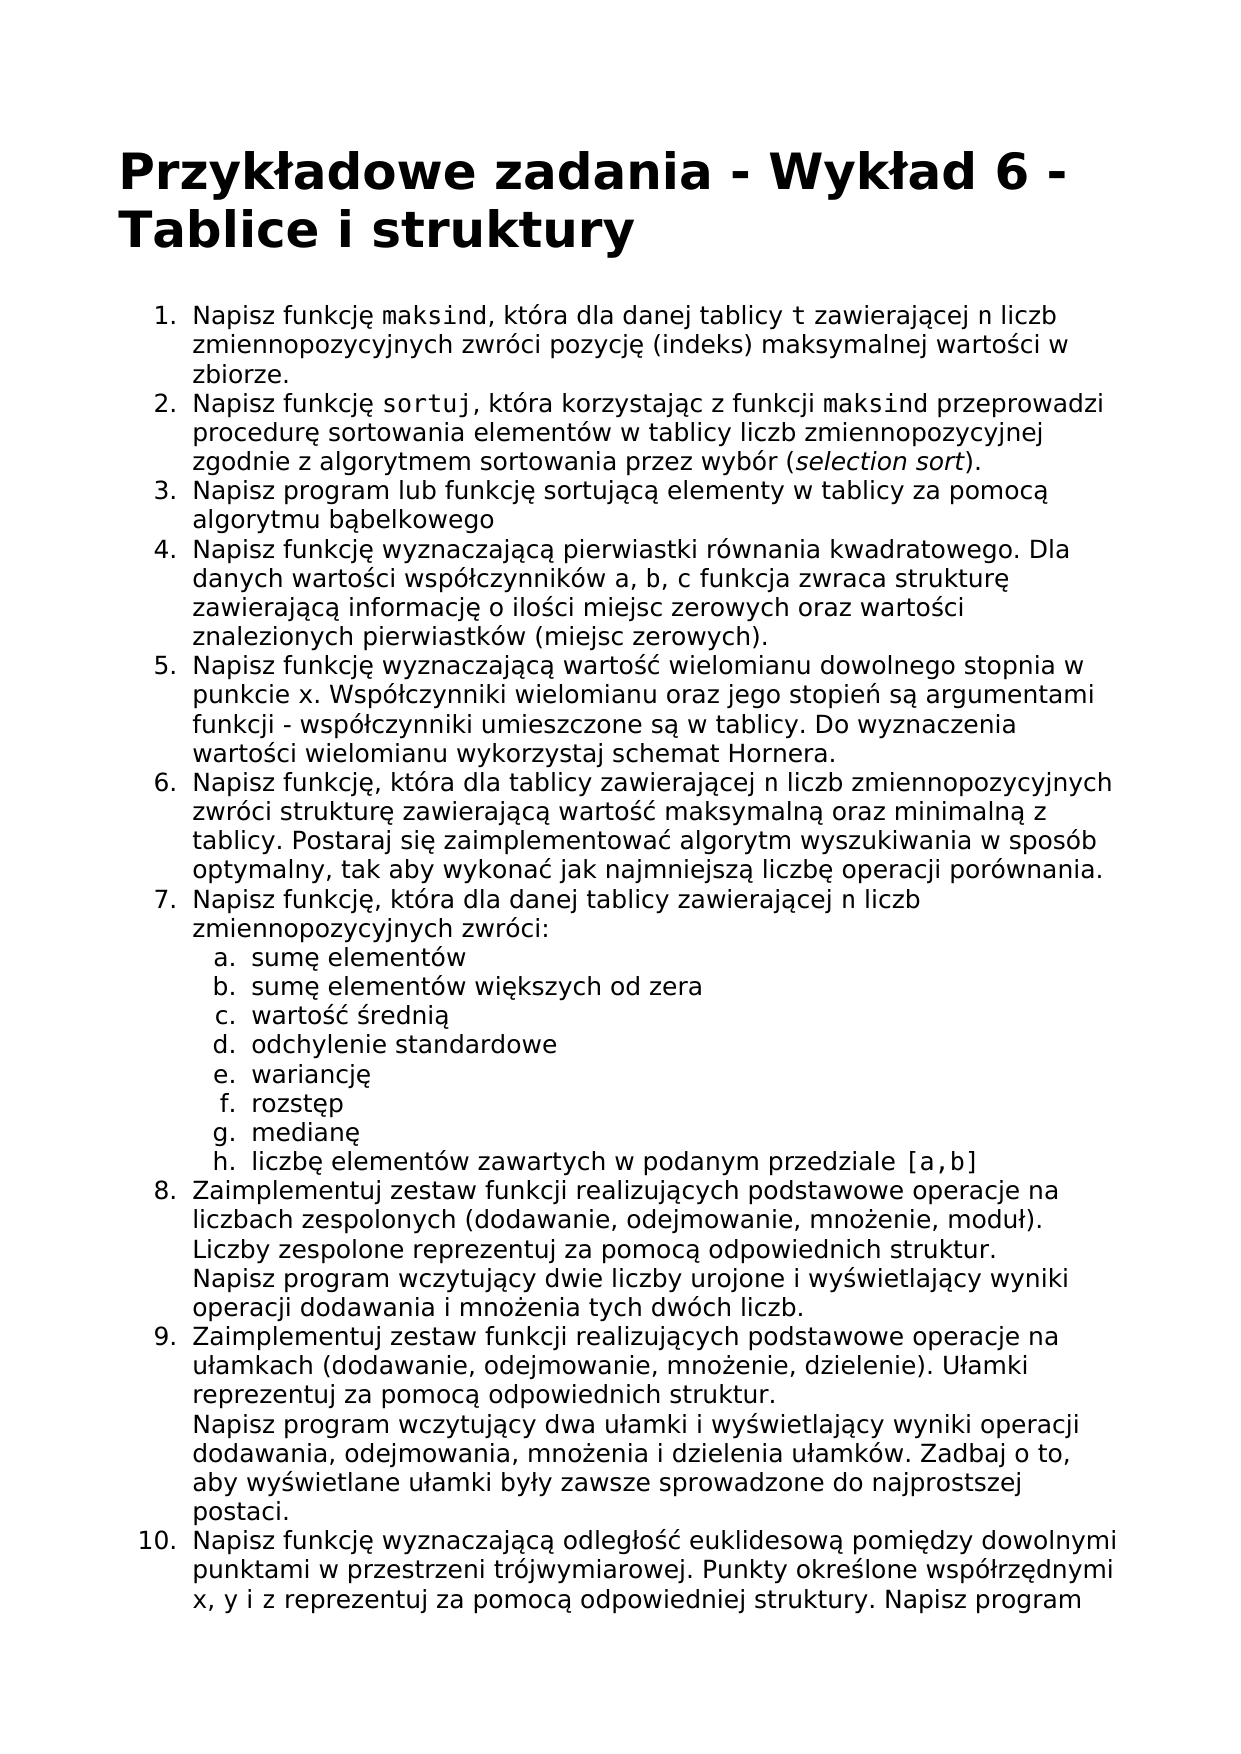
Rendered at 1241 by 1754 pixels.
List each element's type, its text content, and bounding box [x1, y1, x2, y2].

subtitle Przykładowe zadania - Wykład 6 - Tablice i struktury [118, 143, 1122, 259]
list Napisz funkcję wyznaczającą wartość wielomianu dowolnego stopnia w punkcie x. Współczynniki wielomianu oraz jego stopień są argumentami funkcji - współczynniki umieszczone są w tablicy. Do wyznaczenia wartości wielomianu wykorzystaj schemat Hornera. [177, 652, 1122, 768]
list Napisz funkcję sortuj, która korzystając z funkcji maksind przeprowadzi procedurę sortowania elementów w tablicy liczb zmiennopozycyjnej zgodnie z algorytmem sortowania przez wybór (selection sort). [177, 389, 1122, 477]
list Napisz funkcję, która dla danej tablicy zawierającej n liczb zmiennopozycyjnych zwróci: [177, 885, 1122, 943]
list Zaimplementuj zestaw funkcji realizujących podstawowe operacje na ułamkach (dodawanie, odejmowanie, mnożenie, dzielenie). Ułamki reprezentuj za pomocą odpowiednich struktur. Napisz program wczytujący dwa ułamki i wyświetlający wyniki operacji dodawania, odejmowania, mnożenia i dzielenia ułamków. Zadbaj o to, aby wyświetlane ułamki były zawsze sprowadzone do najprostszej postaci. [177, 1322, 1122, 1527]
list Napisz funkcję wyznaczającą pierwiastki równania kwadratowego. Dla danych wartości współczynników a, b, c funkcja zwraca strukturę zawierającą informację o ilości miejsc zerowych oraz wartości znalezionych pierwiastków (miejsc zerowych). [177, 535, 1122, 652]
list wartość średnią [236, 1002, 1122, 1031]
list Napisz funkcję, która dla tablicy zawierającej n liczb zmiennopozycyjnych zwróci strukturę zawierającą wartość maksymalną oraz minimalną z tablicy. Postaraj się zaimplementować algorytm wyszukiwania w sposób optymalny, tak aby wykonać jak najmniejszą liczbę operacji porównania. [177, 768, 1122, 885]
list odchylenie standardowe [236, 1031, 1122, 1060]
list Napisz funkcję wyznaczającą odległość euklidesową pomiędzy dowolnymi punktami w przestrzeni trójwymiarowej. Punkty określone współrzędnymi x, y i z reprezentuj za pomocą odpowiedniej struktury. Napisz program [177, 1527, 1122, 1614]
list liczbę elementów zawartych w podanym przedziale [a,b] [236, 1147, 1122, 1177]
list sumę elementów [236, 943, 1122, 972]
list sumę elementów większych od zera [236, 972, 1122, 1002]
list wariancję [236, 1060, 1122, 1089]
list Napisz funkcję maksind, która dla danej tablicy t zawierającej n liczb zmiennopozycyjnych zwróci pozycję (indeks) maksymalnej wartości w zbiorze. [177, 302, 1122, 389]
list medianę [236, 1118, 1122, 1147]
list rozstęp [236, 1089, 1122, 1118]
list Zaimplementuj zestaw funkcji realizujących podstawowe operacje na liczbach zespolonych (dodawanie, odejmowanie, mnożenie, moduł). Liczby zespolone reprezentuj za pomocą odpowiednich struktur. Napisz program wczytujący dwie liczby urojone i wyświetlający wyniki operacji dodawania i mnożenia tych dwóch liczb. [177, 1177, 1122, 1322]
list Napisz program lub funkcję sortującą elementy w tablicy za pomocą algorytmu bąbelkowego [177, 477, 1122, 535]
